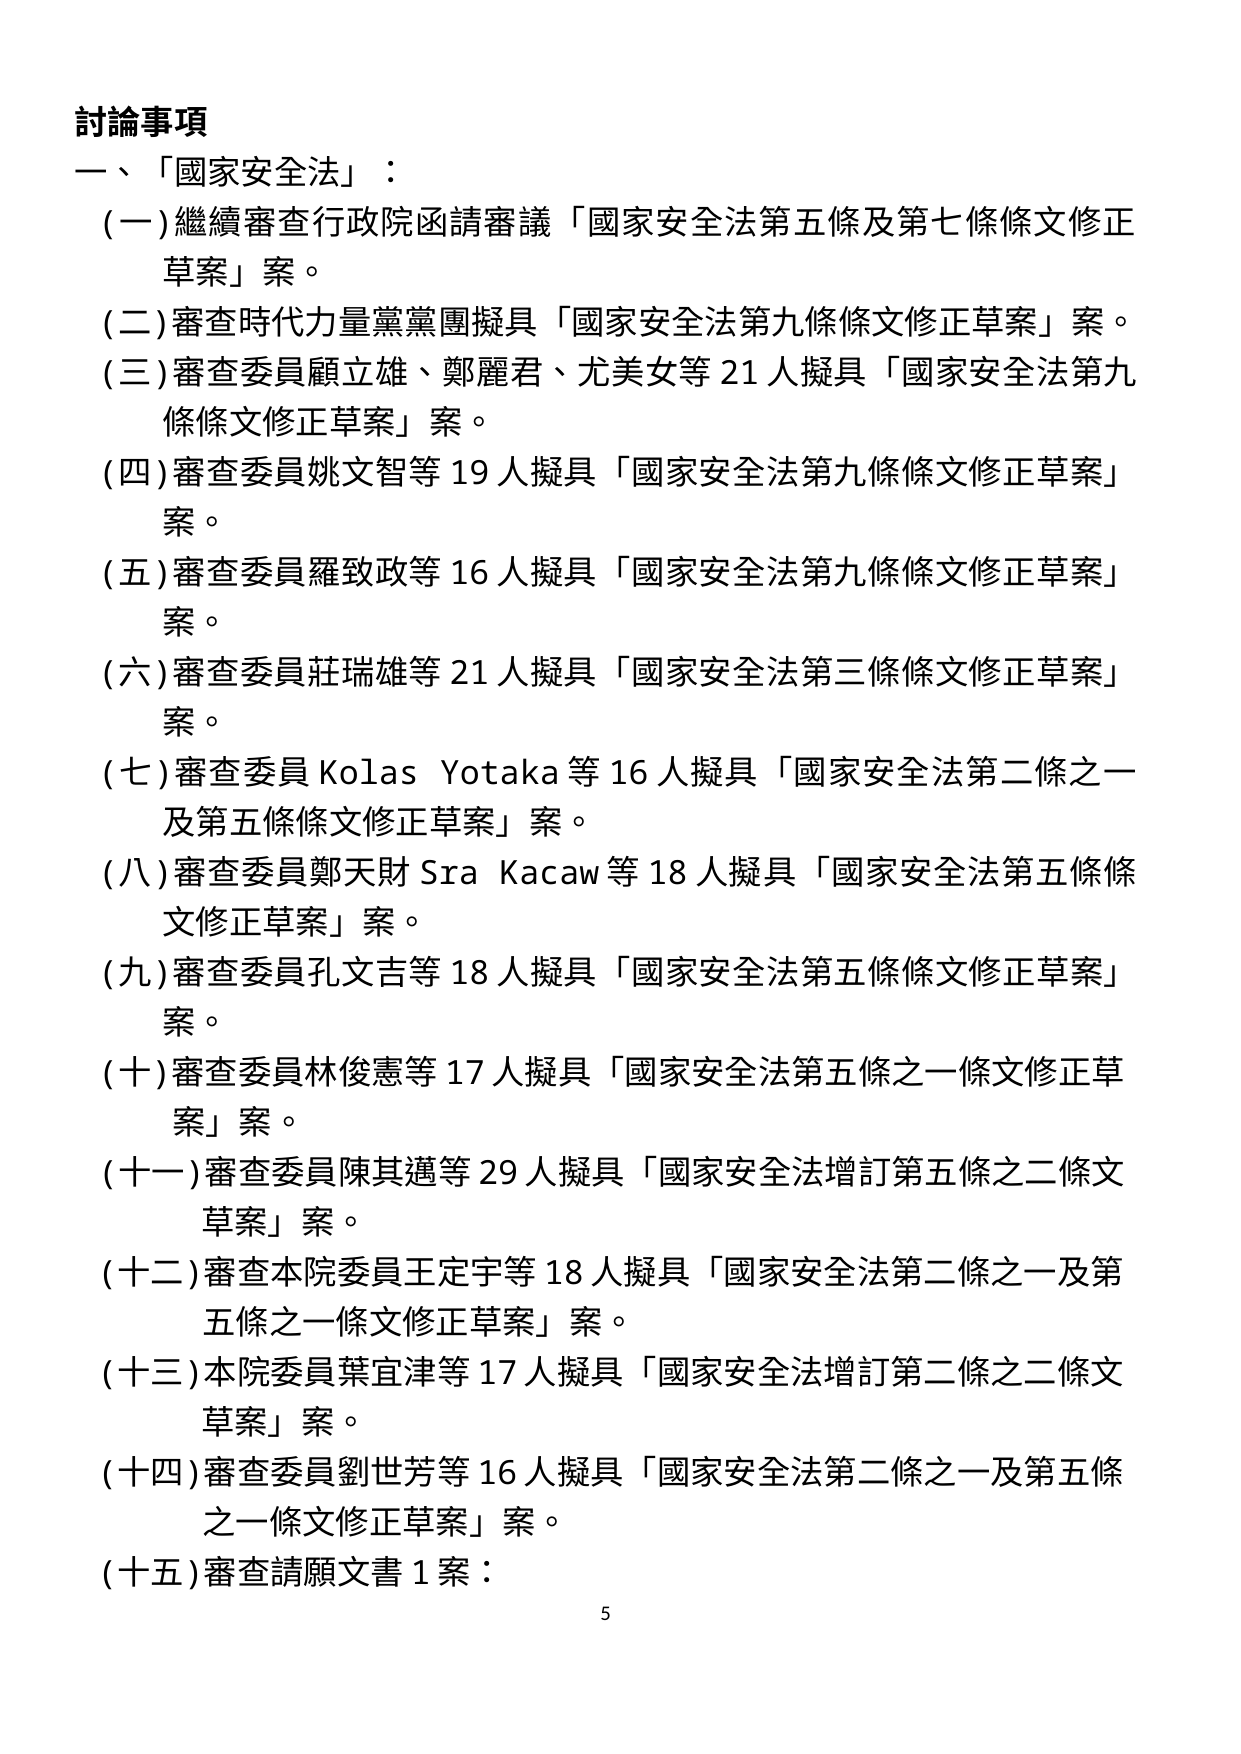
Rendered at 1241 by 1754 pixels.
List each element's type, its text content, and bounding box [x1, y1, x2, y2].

text 之一條文修正草案」案。 [109, 1494, 1137, 1544]
text (十二)審查本院委員王定宇等18人擬具「國家安全法第二條之一及第 [97, 1244, 1137, 1294]
text (十四)審查委員劉世芳等16人擬具「國家安全法第二條之一及第五條 [97, 1444, 1137, 1494]
text (十一)審查委員陳其邁等29人擬具「國家安全法增訂第五條之二條文 [98, 1144, 1137, 1194]
text (四)審查委員姚文智等19人擬具「國家安全法第九條條文修正草案」案。 [98, 444, 1137, 544]
text (七)審查委員Kolas Yotaka等16人擬具「國家安全法第二條之一及第五條條文修正草案」案。 [98, 744, 1137, 844]
text 草案」案。 [199, 1194, 1137, 1244]
text (三)審查委員顧立雄、鄭麗君、尤美女等21人擬具「國家安全法第九條條文修正草案」案。 [98, 344, 1137, 444]
text 草案」案。 [109, 1394, 1137, 1444]
text (一)繼續審查行政院函請審議「國家安全法第五條及第七條條文修正草案」案。 [98, 194, 1137, 294]
text (十)審查委員林俊憲等17人擬具「國家安全法第五條之一條文修正草 [98, 1044, 1137, 1094]
text (十五)審查請願文書1案： [97, 1544, 1137, 1594]
text (六)審查委員莊瑞雄等21人擬具「國家安全法第三條條文修正草案」案。 [98, 644, 1137, 744]
text (九)審查委員孔文吉等18人擬具「國家安全法第五條條文修正草案」案。 [98, 944, 1137, 1044]
text 案」案。 [98, 1094, 1137, 1144]
text 一、「國家安全法」： [74, 144, 1137, 194]
text 討論事項 [74, 94, 1137, 144]
text (十三)本院委員葉宜津等17人擬具「國家安全法增訂第二條之二條文 [97, 1344, 1137, 1394]
text (八)審查委員鄭天財Sra Kacaw等18人擬具「國家安全法第五條條文修正草案」案。 [98, 844, 1137, 944]
text (二)審查時代力量黨黨團擬具「國家安全法第九條條文修正草案」案。 [98, 294, 1137, 344]
text (五)審查委員羅致政等16人擬具「國家安全法第九條條文修正草案」案。 [98, 544, 1137, 644]
text 五條之一條文修正草案」案。 [109, 1294, 1137, 1344]
